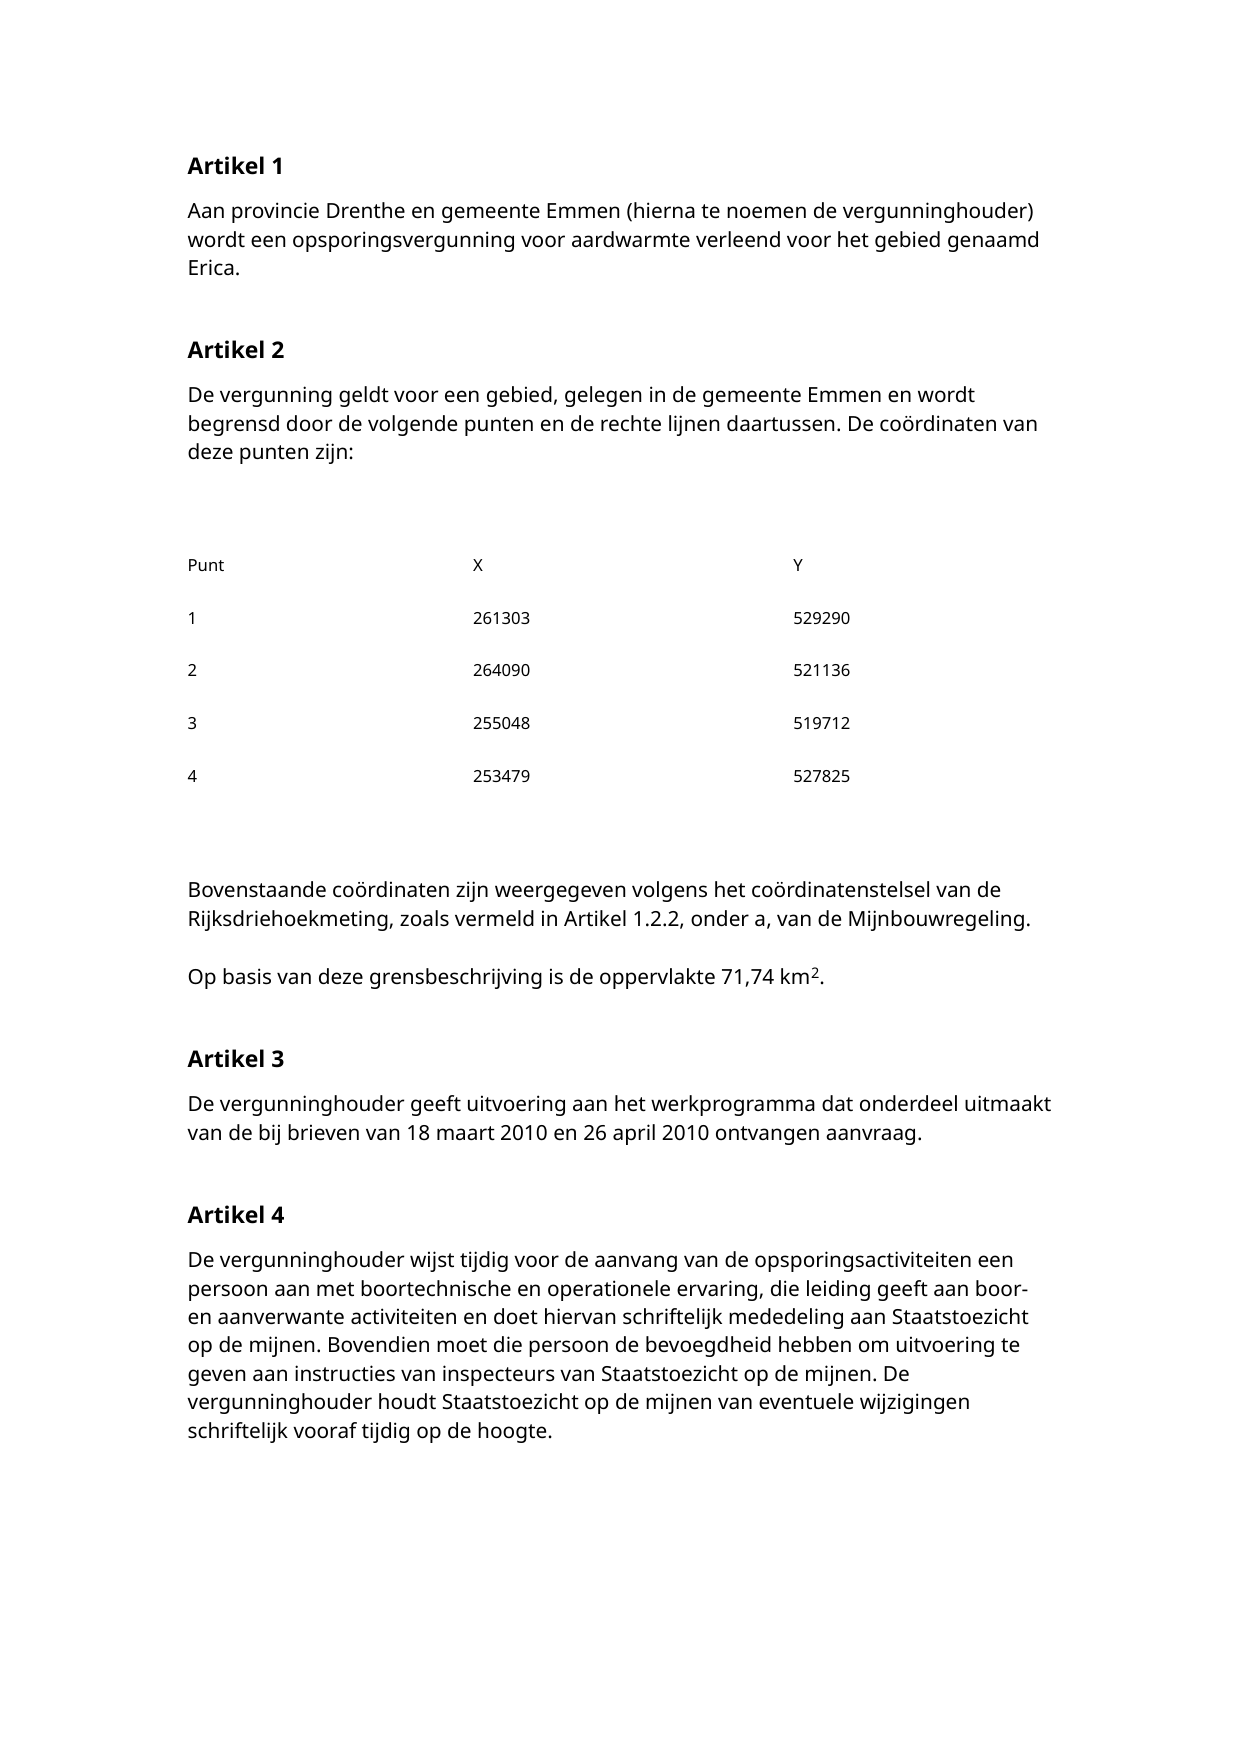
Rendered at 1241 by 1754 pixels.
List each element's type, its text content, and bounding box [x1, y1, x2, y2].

table_cell 264090 [473, 659, 793, 712]
table_header Punt [188, 554, 473, 606]
table_cell 255048 [473, 712, 793, 764]
table_cell 3 [188, 712, 473, 764]
table_cell 521136 [793, 659, 1053, 712]
text De vergunning geldt voor een gebied, gelegen in de gemeente Emmen en wordt begrensd door de volgende punten en de rechte lijnen daartussen. De coördinaten van deze punten zijn: [187, 380, 1053, 466]
text De vergunninghouder wijst tijdig voor de aanvang van de opsporingsactiviteiten een persoon aan met boortechnische en operationele ervaring, die leiding geeft aan boor- en aanverwante activiteiten en doet hiervan schriftelijk mededeling aan Staatstoezicht op de mijnen. Bovendien moet die persoon de bevoegdheid hebben om uitvoering te geven aan instructies van inspecteurs van Staatstoezicht op de mijnen. De vergunninghouder houdt Staatstoezicht op de mijnen van eventuele wijzigingen schriftelijk vooraf tijdig op de hoogte. [187, 1245, 1053, 1444]
table_cell 519712 [793, 712, 1053, 764]
table_cell 529290 [793, 606, 1053, 659]
table_cell 2 [188, 659, 473, 712]
subtitle Artikel 2 [187, 334, 1053, 365]
subtitle Artikel 3 [187, 1043, 1053, 1074]
table_cell 253479 [473, 764, 793, 817]
table_header X [473, 554, 793, 606]
table_header Y [793, 554, 1053, 606]
table_cell 4 [188, 764, 473, 817]
subtitle Artikel 4 [187, 1199, 1053, 1230]
subtitle Artikel 1 [187, 150, 1053, 181]
text Op basis van deze grensbeschrijving is de oppervlakte 71,74 km2. [187, 962, 1053, 991]
text De vergunninghouder geeft uitvoering aan het werkprogramma dat onderdeel uitmaakt van de bij brieven van 18 maart 2010 en 26 april 2010 ontvangen aanvraag. [187, 1089, 1053, 1146]
table_cell 1 [188, 606, 473, 659]
text Aan provincie Drenthe en gemeente Emmen (hierna te noemen de vergunninghouder) wordt een opsporingsvergunning voor aardwarmte verleend voor het gebied genaamd Erica. [187, 196, 1053, 282]
text Bovenstaande coördinaten zijn weergegeven volgens het coördinatenstelsel van de Rijksdriehoekmeting, zoals vermeld in Artikel 1.2.2, onder a, van de Mijnbouwregeling. [187, 876, 1053, 932]
table_cell 261303 [473, 606, 793, 659]
table_cell 527825 [793, 764, 1053, 817]
